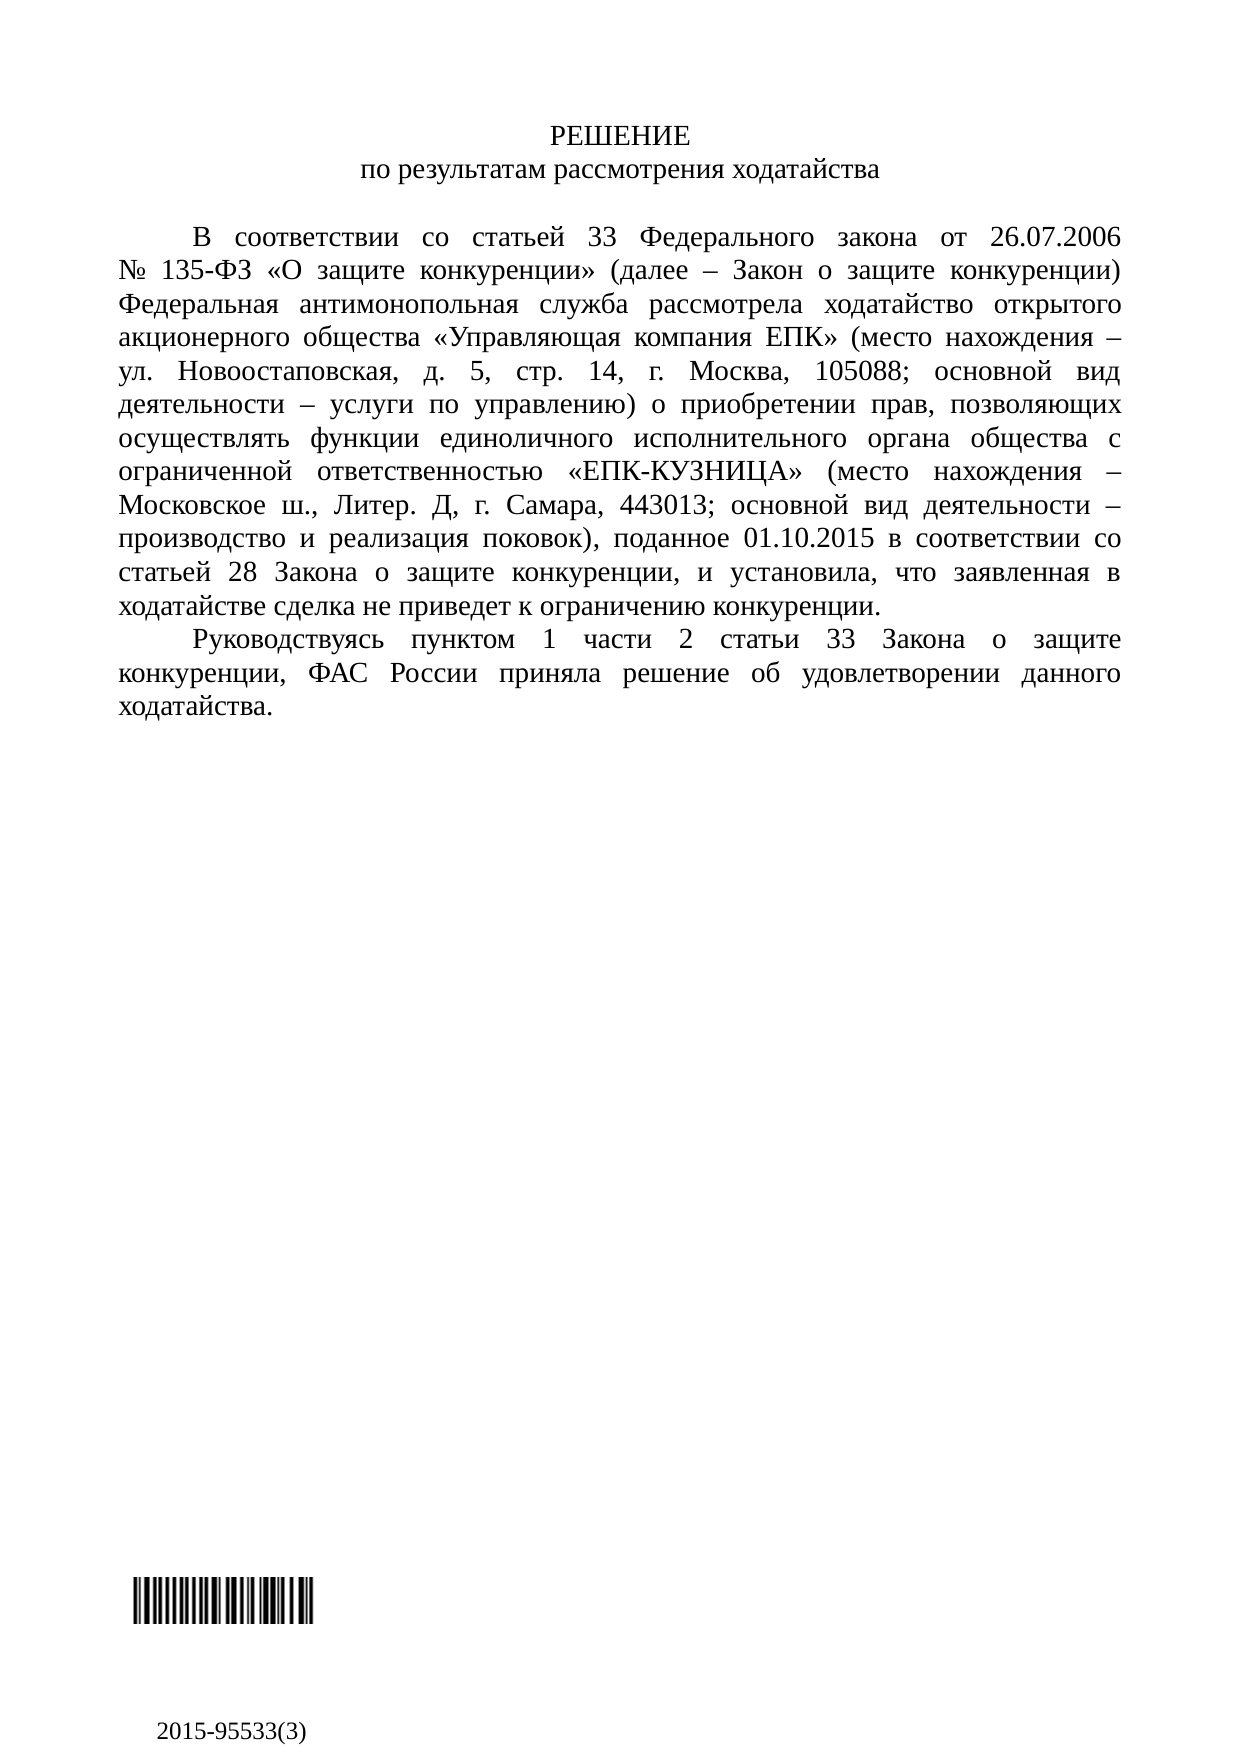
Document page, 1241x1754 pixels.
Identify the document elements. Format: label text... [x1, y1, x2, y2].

text по результатам рассмотрения ходатайства [118, 152, 1122, 185]
text РЕШЕНИЕ [118, 118, 1122, 152]
text В соответствии со статьей 33 Федерального закона от 26.07.2006 № 135-ФЗ «О защите конкуренции» (далее – Закон о защите конкуренции) Федеральная антимонопольная служба рассмотрела ходатайство открытого акционерного общества «Управляющая компания ЕПК» (место нахождения – ул. Новоостаповская, д. 5, стр. 14, г. Москва, 105088; основной вид деятельности – услуги по управлению) о приобретении прав, позволяющих осуществлять функции единоличного исполнительного органа общества с ограниченной ответственностью «ЕПК-КУЗНИЦА» (место нахождения – Московское ш., Литер. Д, г. Самара, 443013; основной вид деятельности – производство и реализация поковок), поданное 01.10.2015 в соответствии со статьей 28 Закона о защите конкуренции, и установила, что заявленная в ходатайстве сделка не приведет к ограничению конкуренции. [118, 219, 1122, 621]
picture [118, 1577, 331, 1624]
text Руководствуясь пунктом 1 части 2 статьи 33 Закона о защите конкуренции, ФАС России приняла решение об удовлетворении данного ходатайства. [118, 621, 1122, 722]
